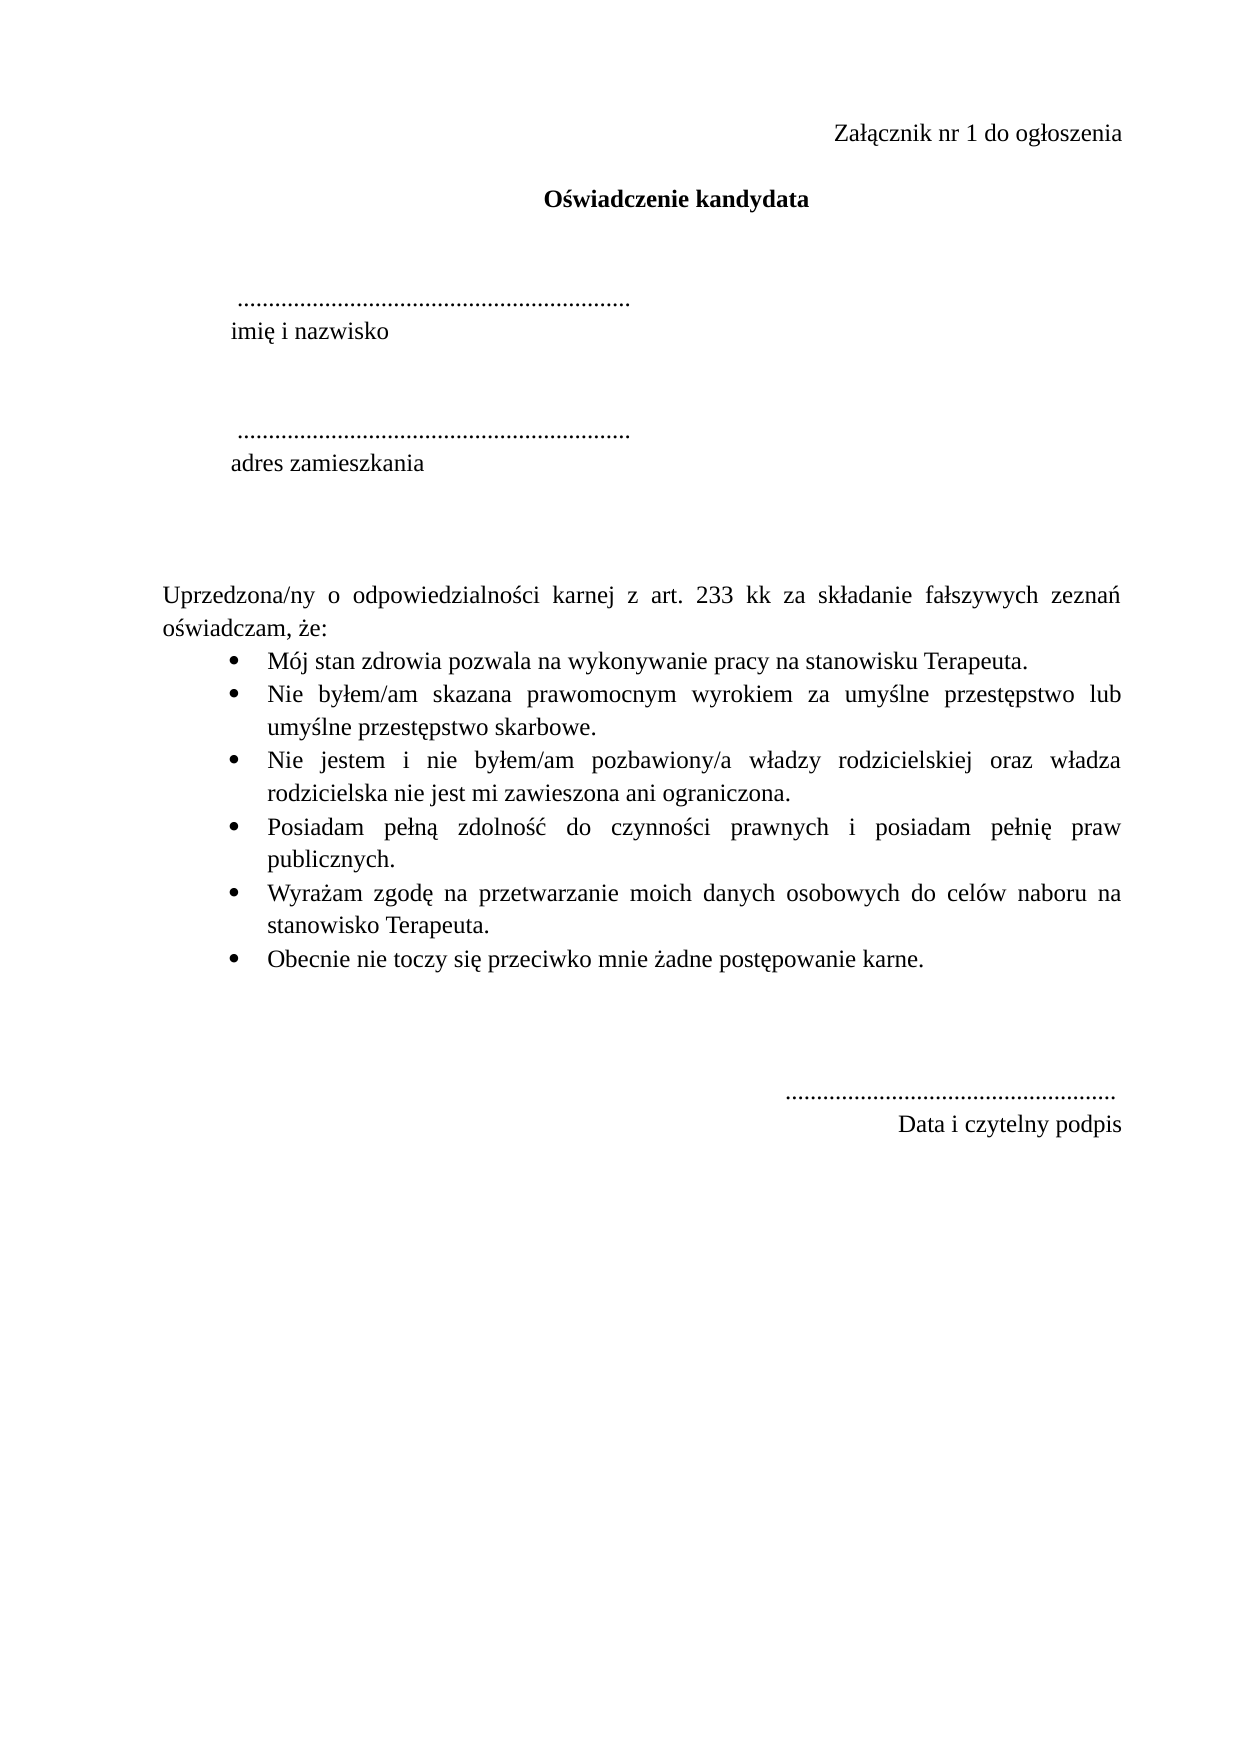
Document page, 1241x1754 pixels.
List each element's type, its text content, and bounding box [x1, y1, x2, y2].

text ............................................................... [231, 283, 1122, 312]
text Oświadczenie kandydata [231, 184, 1122, 213]
list Posiadam pełną zdolność do czynności prawnych i posiadam pełnię praw publicznych. [229, 812, 1122, 873]
list Nie jestem i nie byłem/am pozbawiony/a władzy rodzicielskiej oraz władza rodzicielska nie jest mi zawieszona ani ograniczona. [229, 746, 1122, 807]
text ............................................................... [231, 415, 1122, 444]
list Obecnie nie toczy się przeciwko mnie żadne postępowanie karne. [229, 944, 1122, 972]
text imię i nazwisko [231, 316, 1122, 345]
list Nie byłem/am skazana prawomocnym wyrokiem za umyślne przestępstwo lub umyślne przestępstwo skarbowe. [229, 679, 1122, 741]
text Uprzedzona/ny o odpowiedzialności karnej z art. 233 kk za składanie fałszywych zeznań oświadczam, że: [162, 580, 1122, 642]
text adres zamieszkania [231, 448, 1122, 477]
text Załącznik nr 1 do ogłoszenia [231, 118, 1122, 147]
list Mój stan zdrowia pozwala na wykonywanie pracy na stanowisku Terapeuta. [229, 646, 1122, 675]
list Wyrażam zgodę na przetwarzanie moich danych osobowych do celów naboru na stanowisko Terapeuta. [229, 878, 1122, 939]
text ..................................................... [231, 1076, 1122, 1104]
text Data i czytelny podpis [231, 1109, 1122, 1137]
